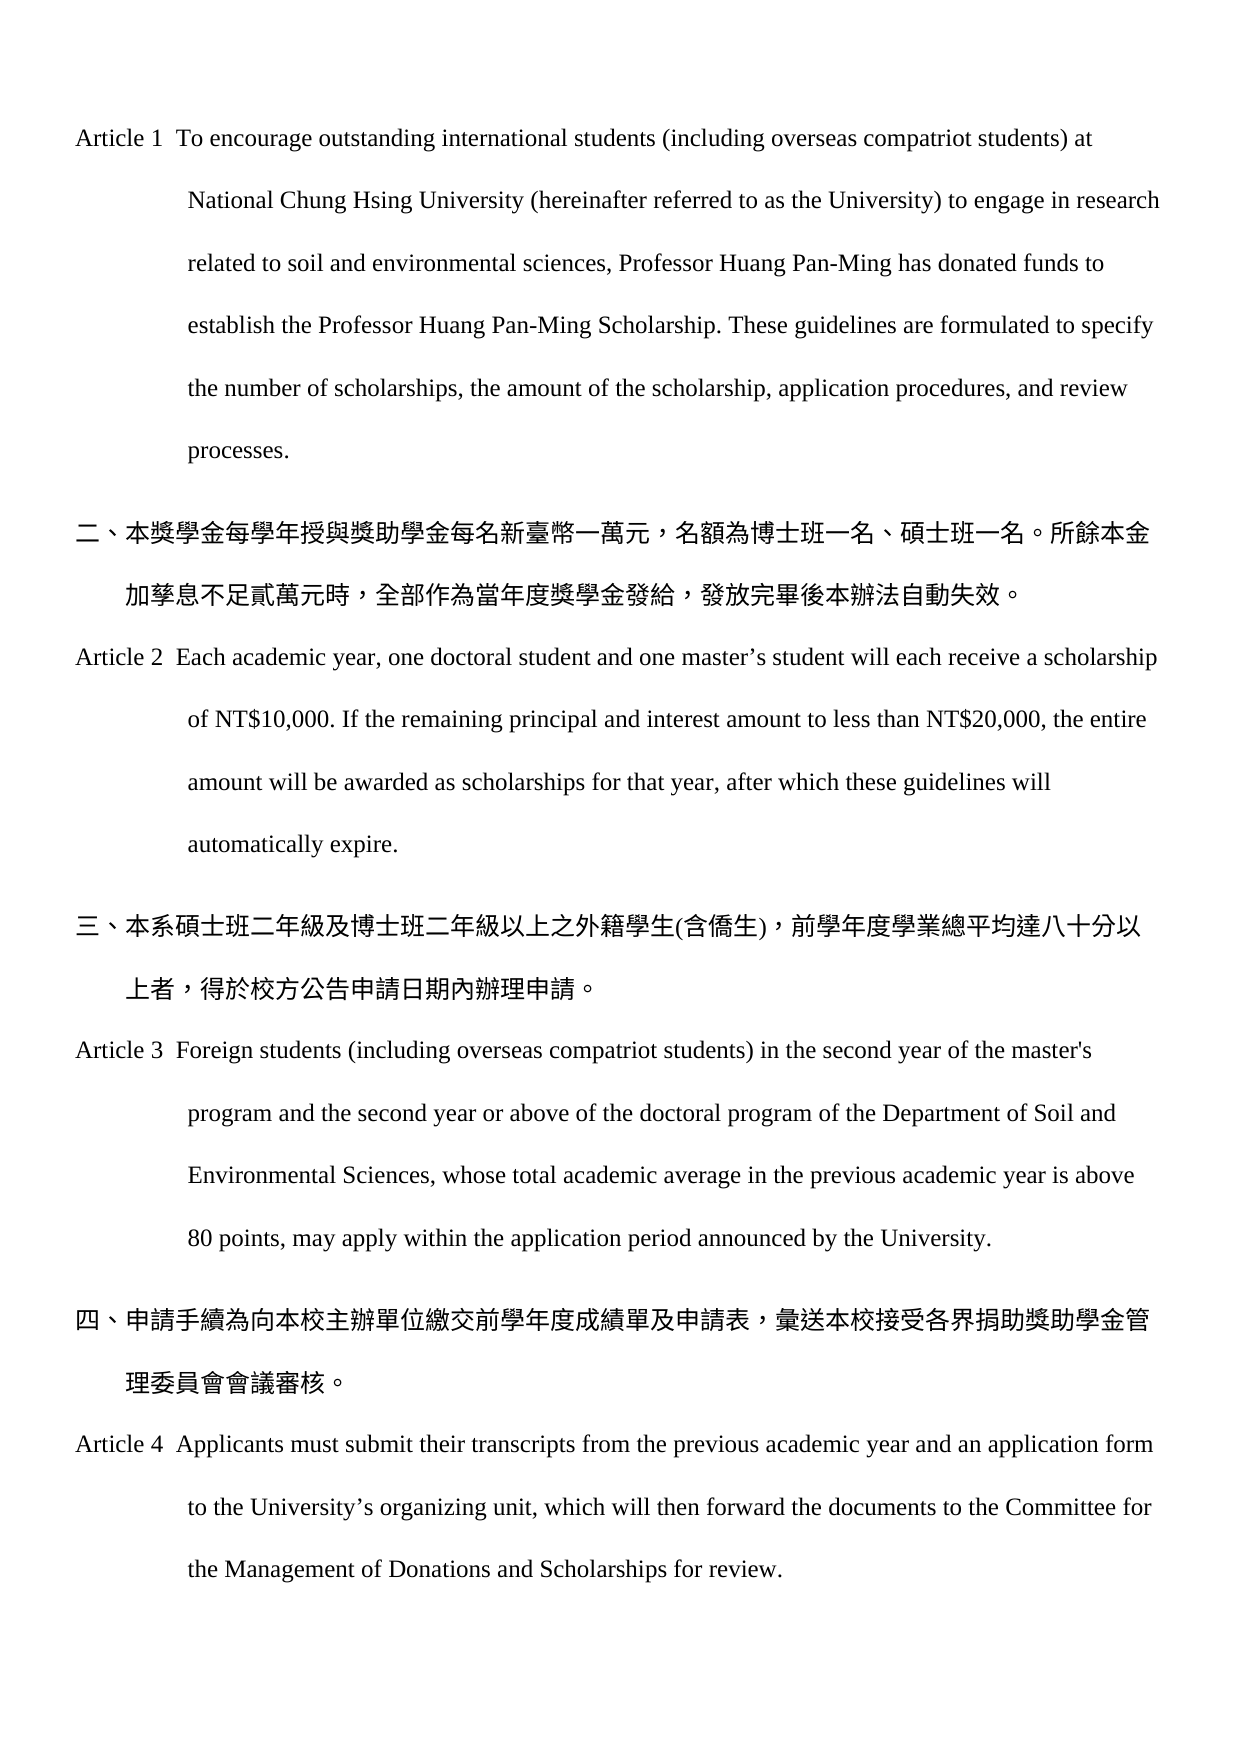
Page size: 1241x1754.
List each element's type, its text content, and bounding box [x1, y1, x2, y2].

text Article 2 Each academic year, one doctoral student and one master’s student will each receive a scholarship of NT$10,000. If the remaining principal and interest amount to less than NT$20,000, the entire amount will be awarded as scholarships for that year, after which these guidelines will automatically expire. [75, 614, 1165, 864]
text 三、本系碩士班二年級及博士班二年級以上之外籍學生(含僑生)，前學年度學業總平均達八十分以上者，得於校方公告申請日期內辦理申請。 [75, 883, 1165, 1008]
text 二、本獎學金每學年授與獎助學金每名新臺幣一萬元，名額為博士班一名、碩士班一名。所餘本金加孳息不足貳萬元時，全部作為當年度獎學金發給，發放完畢後本辦法自動失效。 [75, 489, 1165, 614]
text 四、申請手續為向本校主辦單位繳交前學年度成績單及申請表，彙送本校接受各界捐助獎助學金管理委員會會議審核。 [75, 1277, 1165, 1402]
text Article 4 Applicants must submit their transcripts from the previous academic year and an application form to the University’s organizing unit, which will then forward the documents to the Committee for the Management of Donations and Scholarships for review. [75, 1402, 1165, 1589]
text Article 1 To encourage outstanding international students (including overseas compatriot students) at National Chung Hsing University (hereinafter referred to as the University) to engage in research related to soil and environmental sciences, Professor Huang Pan-Ming has donated funds to establish the Professor Huang Pan-Ming Scholarship. These guidelines are formulated to specify the number of scholarships, the amount of the scholarship, application procedures, and review processes. [75, 96, 1165, 471]
text Article 3 Foreign students (including overseas compatriot students) in the second year of the master's program and the second year or above of the doctoral program of the Department of Soil and Environmental Sciences, whose total academic average in the previous academic year is above 80 points, may apply within the application period announced by the University. [75, 1008, 1165, 1258]
